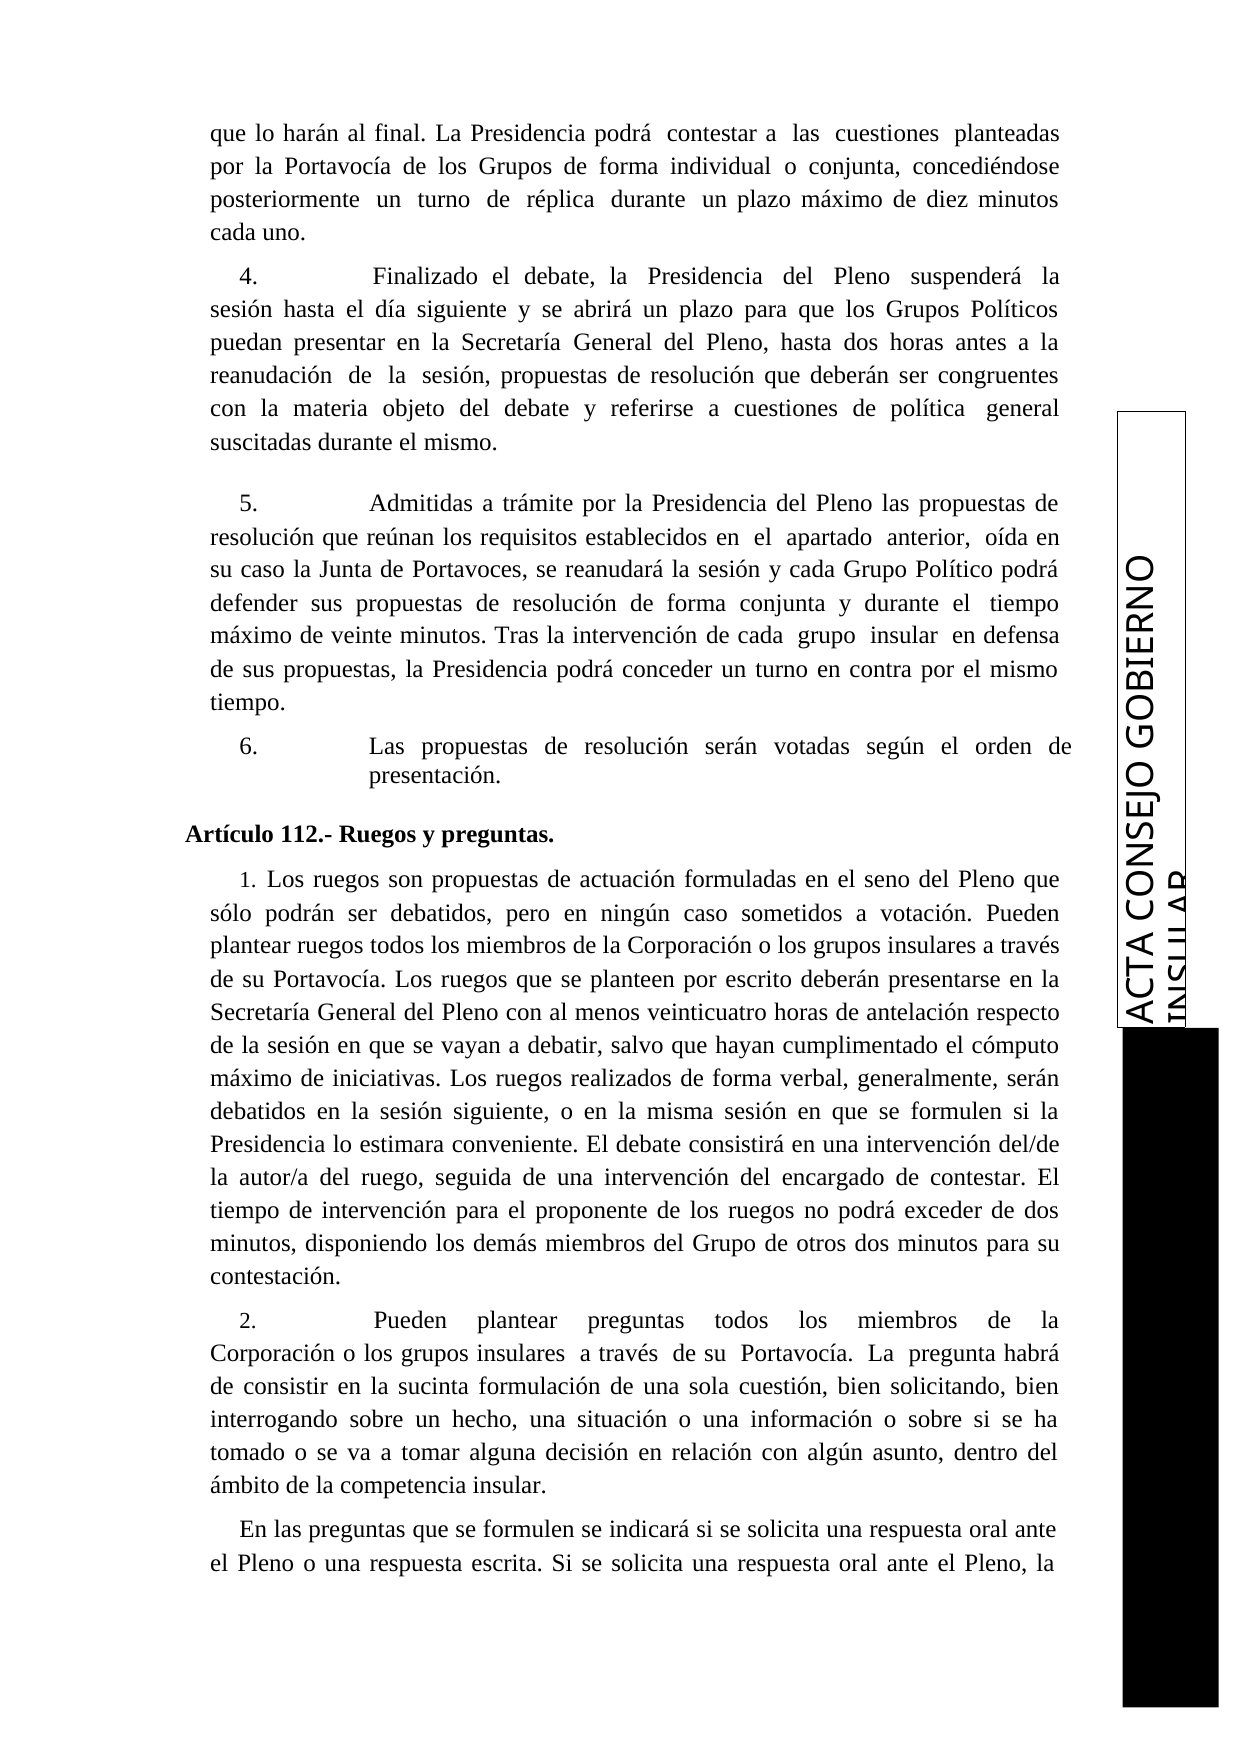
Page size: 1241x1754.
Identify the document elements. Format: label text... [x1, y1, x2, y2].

text En las preguntas que se formulen se indicará si se solicita una respuesta oral ante el Pleno o una respuesta escrita. Si se solicita una respuesta oral ante el Pleno, la [210, 1514, 1058, 1576]
list Finalizado el debate, la Presidencia del Pleno suspenderá la sesión hasta el día siguiente y se abrirá un plazo para que los Grupos Políticos puedan presentar en la Secretaría General del Pleno, hasta dos horas antes a la reanudación de la sesión, propuestas de resolución que deberán ser congruentes con la materia objeto del debate y referirse a cuestiones de política general suscitadas durante el mismo. [210, 261, 1059, 455]
text que lo harán al final. La Presidencia podrá contestar a las cuestiones planteadas por la Portavocía de los Grupos de forma individual o conjunta, concediéndose posteriormente un turno de réplica durante un plazo máximo de diez minutos cada uno. [210, 118, 1060, 246]
list Admitidas a trámite por la Presidencia del Pleno las propuestas de resolución que reúnan los requisitos establecidos en el apartado anterior, oída en su caso la Junta de Portavoces, se reanudará la sesión y cada Grupo Político podrá defender sus propuestas de resolución de forma conjunta y durante el tiempo máximo de veinte minutos. Tras la intervención de cada grupo insular en defensa de sus propuestas, la Presidencia podrá conceder un turno en contra por el mismo tiempo. [210, 488, 1060, 715]
subtitle Artículo 112.- Ruegos y preguntas. [185, 819, 1086, 848]
list Los ruegos son propuestas de actuación formuladas en el seno del Pleno que sólo podrán ser debatidos, pero en ningún caso sometidos a votación. Pueden plantear ruegos todos los miembros de la Corporación o los grupos insulares a través de su Portavocía. Los ruegos que se planteen por escrito deberán presentarse en la Secretaría General del Pleno con al menos veinticuatro horas de antelación respecto de la sesión en que se vayan a debatir, salvo que hayan cumplimentado el cómputo máximo de iniciativas. Los ruegos realizados de forma verbal, generalmente, serán debatidos en la sesión siguiente, o en la misma sesión en que se formulen si la Presidencia lo estimara conveniente. El debate consistirá en una intervención del/de la autor/a del ruego, seguida de una intervención del encargado de contestar. El tiempo de intervención para el proponente de los ruegos no podrá exceder de dos minutos, disponiendo los demás miembros del Grupo de otros dos minutos para su contestación. [210, 864, 1060, 1289]
text ACTA CONSEJO GOBIERNO INSULAR [1118, 414, 1183, 1027]
list Pueden plantear preguntas todos los miembros de la Corporación o los grupos insulares a través de su Portavocía. La pregunta habrá de consistir en la sucinta formulación de una sola cuestión, bien solicitando, bien interrogando sobre un hecho, una situación o una información o sobre si se ha tomado o se va a tomar alguna decisión en relación con algún asunto, dentro del ámbito de la competencia insular. [210, 1305, 1059, 1499]
list Las propuestas de resolución serán votadas según el orden de presentación. [239, 731, 1072, 788]
